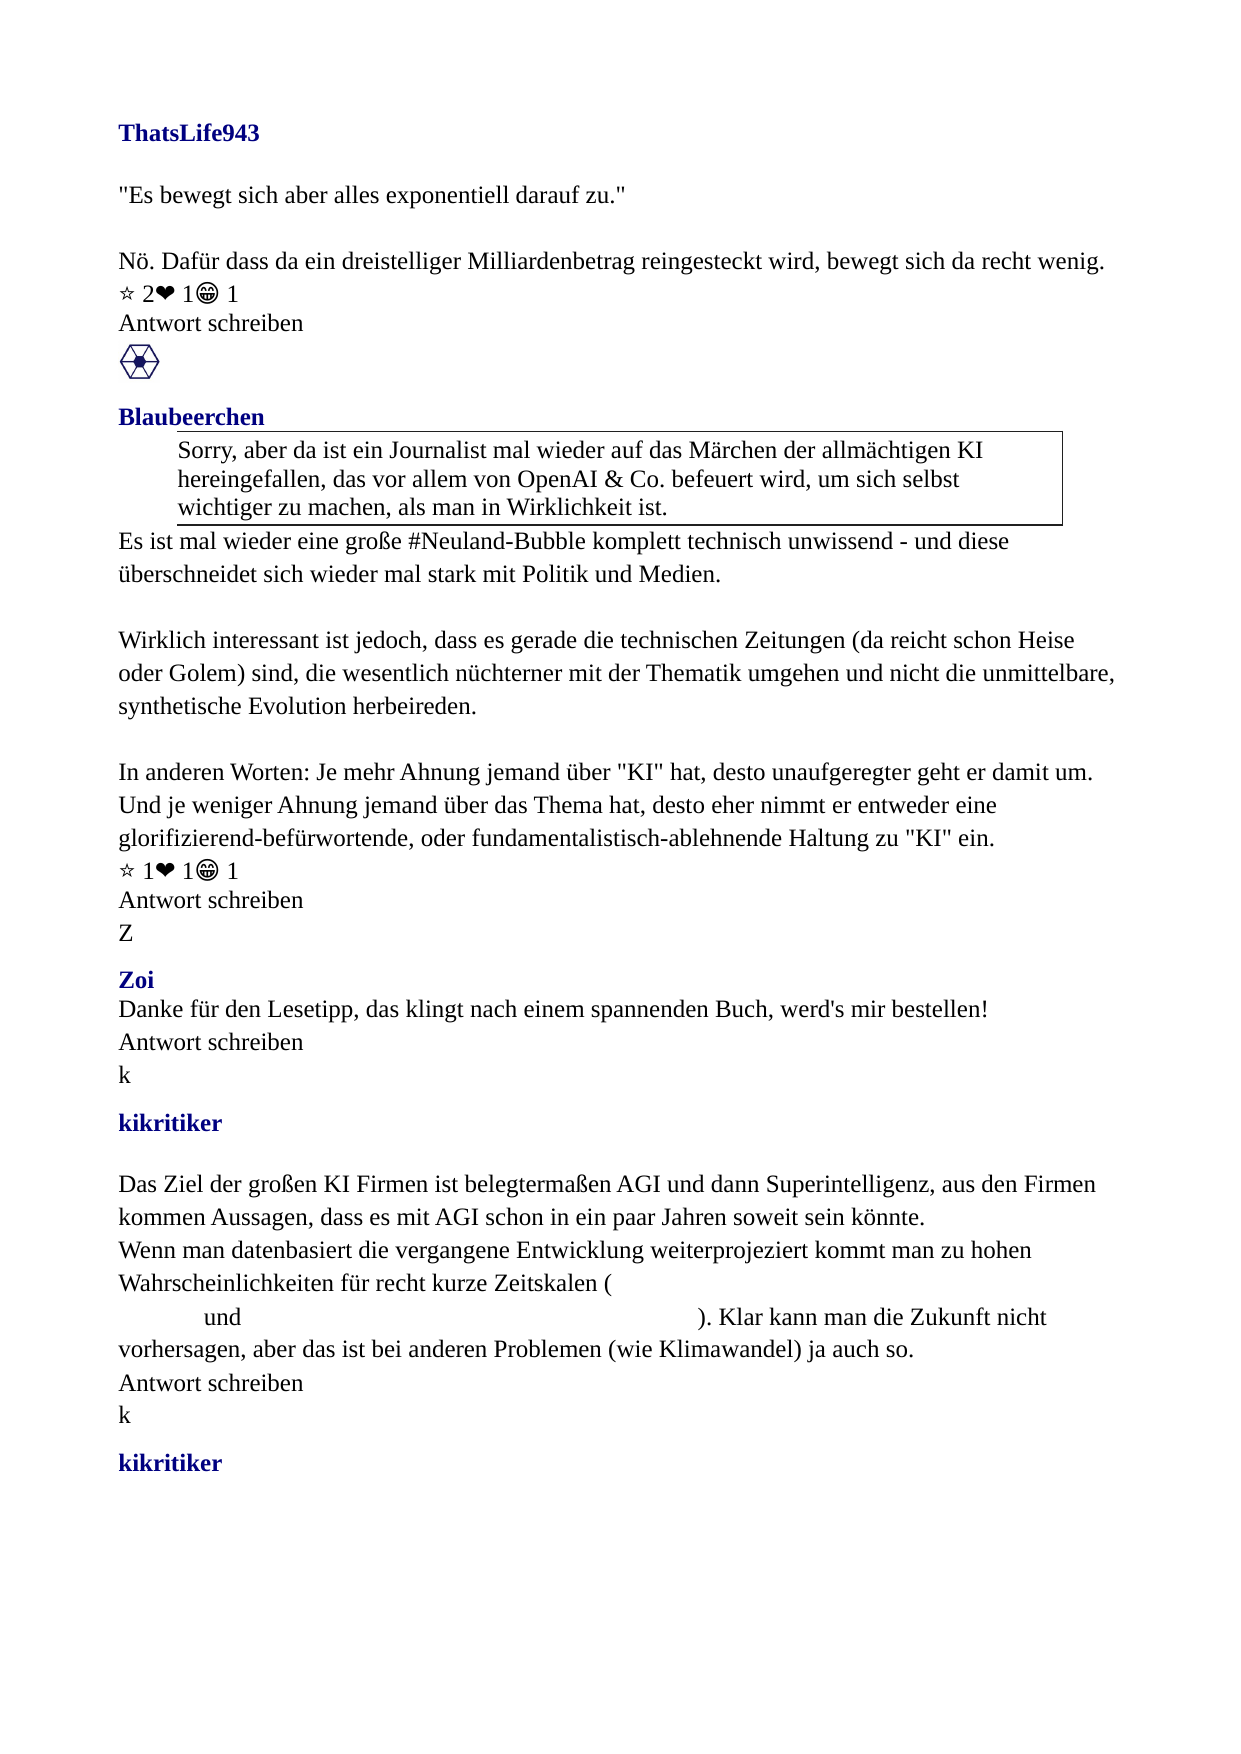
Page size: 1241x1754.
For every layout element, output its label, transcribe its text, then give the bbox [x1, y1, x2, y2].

text Antwort schreiben [118, 1027, 1122, 1056]
subtitle Blaubeerchen [118, 402, 1122, 431]
picture [118, 340, 161, 383]
text Es ist mal wieder eine große #Neuland-Bubble komplett technisch unwissend - und diese überschneidet sich wieder mal stark mit Politik und Medien. Wirklich interessant ist jedoch, dass es gerade die technischen Zeitungen (da reicht schon Heise oder Golem) sind, die wesentlich nüchterner mit der Thematik umgehen und nicht die unmittelbare, synthetische Evolution herbeireden. In anderen Worten: Je mehr Ahnung jemand über "KI" hat, desto unaufgeregter geht er damit um. Und je weniger Ahnung jemand über das Thema hat, desto eher nimmt er entweder eine glorifizierend-befürwortende, oder fundamentalistisch-ablehnende Haltung zu "KI" ein. [118, 526, 1122, 852]
text k [118, 1401, 1122, 1429]
text Antwort schreiben [118, 885, 1122, 913]
text k [118, 1060, 1122, 1089]
text ⭐️ 2❤️ 1😁 1 [118, 279, 1122, 308]
subtitle kikritiker [118, 1108, 1122, 1136]
subtitle Zoi [118, 965, 1122, 994]
text Z [118, 918, 1122, 946]
subtitle ThatsLife943 [118, 118, 1122, 147]
text "Es bewegt sich aber alles exponentiell darauf zu." Nö. Dafür dass da ein dreistelliger Milliardenbetrag reingesteckt wird, bewegt sich da recht wenig. [118, 180, 1122, 275]
subtitle kikritiker [118, 1448, 1122, 1477]
text Sorry, aber da ist ein Journalist mal wieder auf das Märchen der allmächtigen KI hereingefallen, das vor allem von OpenAI & Co. befeuert wird, um sich selbst wichtiger zu machen, als man in Wirklichkeit ist. [177, 432, 1062, 524]
text Antwort schreiben [118, 1368, 1122, 1396]
text Danke für den Lesetipp, das klingt nach einem spannenden Buch, werd's mir bestellen! [118, 994, 1122, 1023]
text Antwort schreiben [118, 308, 1122, 336]
text Wenn man datenbasiert die vergangene Entwicklung weiterprojeziert kommt man zu hohen Wahrscheinlichkeiten für recht kurze Zeitskalen (https://ai-2027.com/research/timelines-forecast und https://ai-2027.com/research/takeoff-forecast). Klar kann man die Zukunft nicht vorhersagen, aber das ist bei anderen Problemen (wie Klimawandel) ja auch so. [118, 1236, 1122, 1363]
text ⭐️ 1❤️ 1😁 1 [118, 856, 1122, 885]
text Das Ziel der großen KI Firmen ist belegtermaßen AGI und dann Superintelligenz, aus den Firmen kommen Aussagen, dass es mit AGI schon in ein paar Jahren soweit sein könnte. [118, 1169, 1122, 1231]
